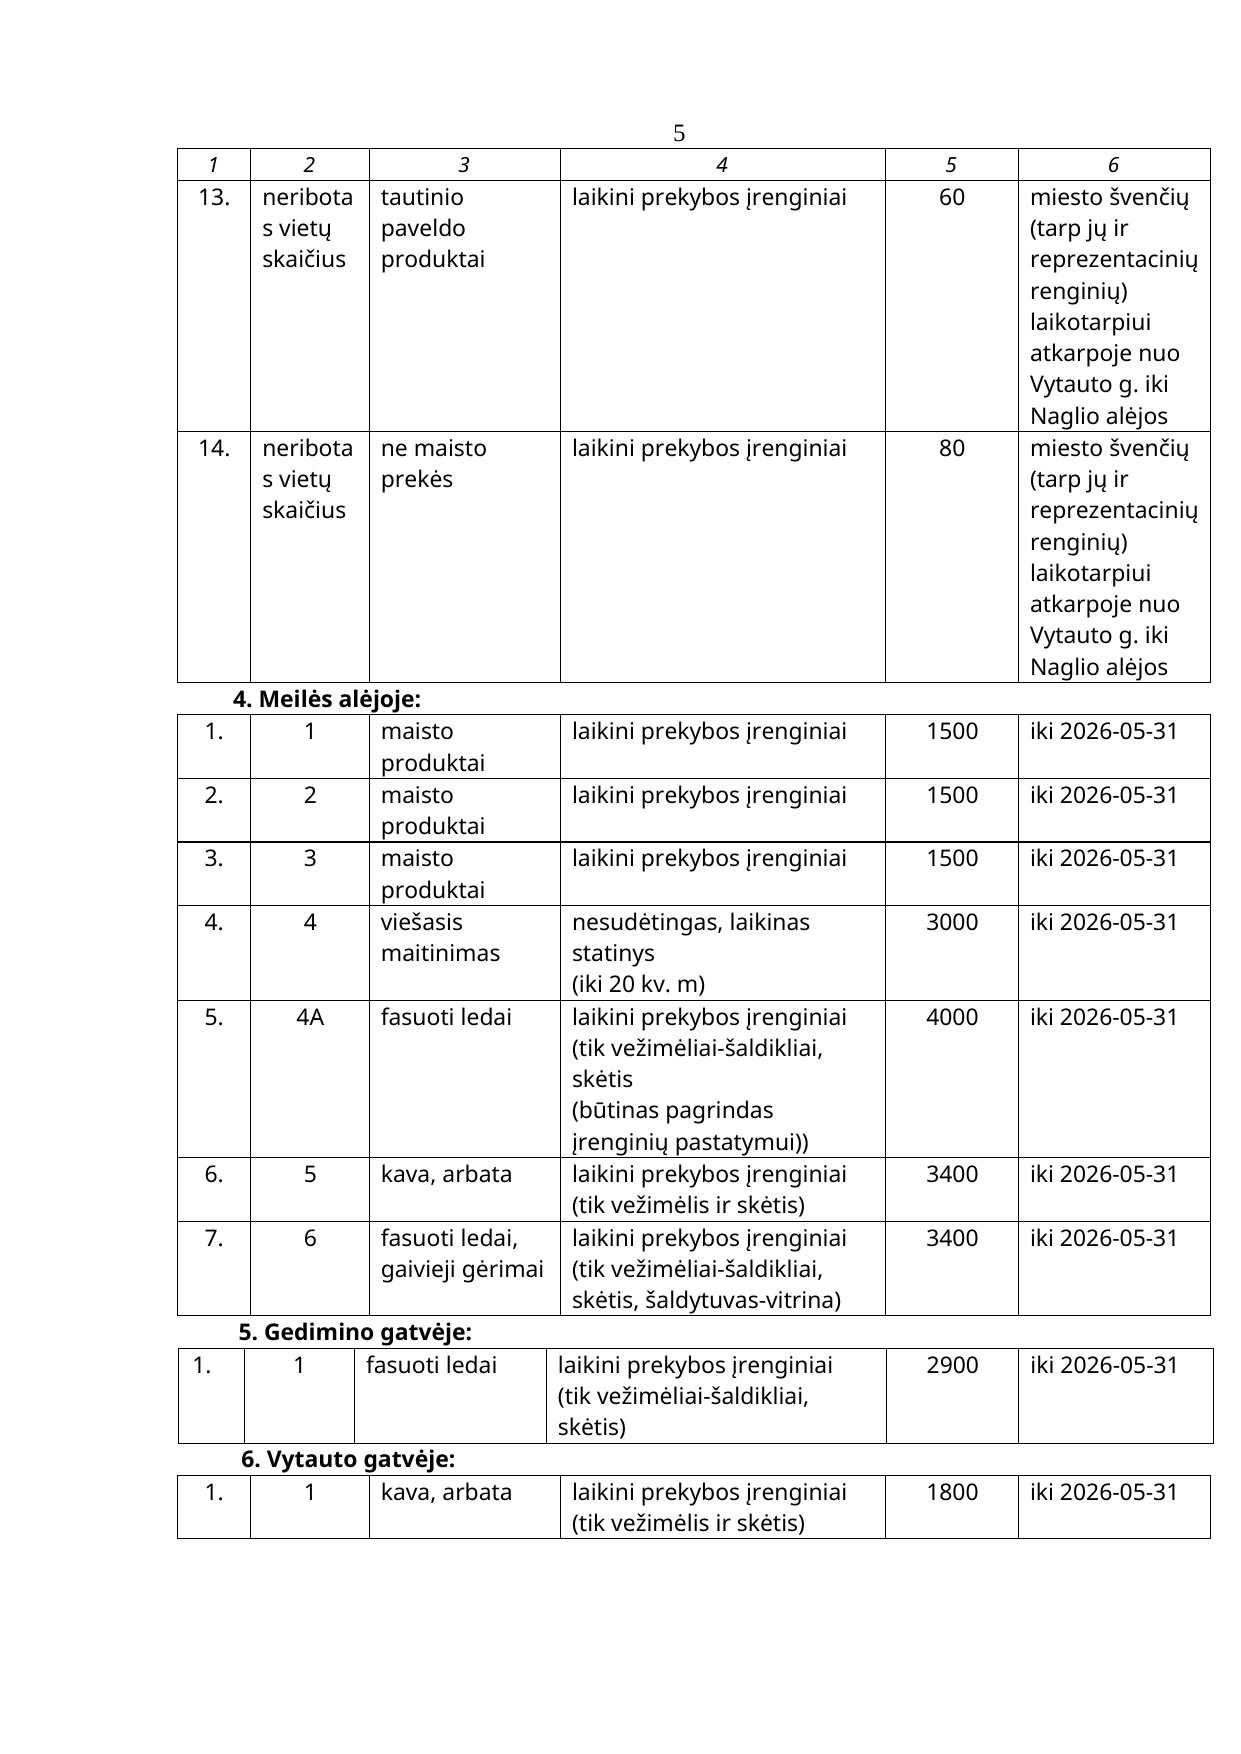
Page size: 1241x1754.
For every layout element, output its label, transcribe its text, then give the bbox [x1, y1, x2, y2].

table_cell 4A [251, 1001, 369, 1157]
table_cell miesto švenčių (tarp jų ir reprezentacinių renginių) laikotarpiui atkarpoje nuo Vytauto g. iki Naglio alėjos [1019, 432, 1210, 682]
table_cell laikini prekybos įrenginiai [561, 779, 885, 841]
table_header fasuoti ledai [355, 1349, 546, 1442]
table_cell tautinio paveldo produktai [370, 181, 560, 431]
table_cell 80 [886, 432, 1018, 682]
table_cell 1. [178, 1476, 250, 1538]
table_cell iki 2026-05-31 [1019, 715, 1210, 778]
table_cell neribotas vietų skaičius [251, 181, 369, 431]
table_cell 6 [251, 1222, 369, 1315]
table_cell 1500 [886, 779, 1018, 841]
table_cell laikini prekybos įrenginiai [561, 715, 885, 778]
table_cell 4. [178, 906, 250, 1000]
table_cell iki 2026-05-31 [1019, 1001, 1210, 1157]
table_cell kava, arbata [370, 1476, 560, 1538]
table_cell [1019, 683, 1210, 714]
table_header 4 [561, 149, 885, 180]
table_cell laikini prekybos įrenginiai [561, 432, 885, 682]
table_cell fasuoti ledai [370, 1001, 560, 1157]
table_cell 1 [251, 715, 369, 778]
table_cell maisto produktai [370, 843, 560, 905]
table_cell 1800 [886, 1476, 1018, 1538]
table_header 1 [178, 149, 250, 180]
table_cell 6. [178, 1158, 250, 1221]
table_cell [1211, 1221, 1215, 1315]
table_header 3 [370, 149, 560, 180]
table_cell iki 2026-05-31 [1019, 1476, 1210, 1538]
table_cell 3 [251, 843, 369, 905]
table_cell [1211, 778, 1215, 841]
table_cell iki 2026-05-31 [1019, 1158, 1210, 1221]
table_cell iki 2026-05-31 [1019, 906, 1210, 1000]
table_header 2 [251, 149, 369, 180]
table_cell iki 2026-05-31 [1019, 1222, 1210, 1315]
table_cell 4000 [886, 1001, 1018, 1157]
table_header 2900 [887, 1349, 1018, 1442]
table_cell laikini prekybos įrenginiai (tik vežimėliai-šaldikliai, skėtis, šaldytuvas-vitrina) [561, 1222, 885, 1315]
table_cell 1500 [886, 715, 1018, 778]
table_cell 1 [251, 1476, 369, 1538]
table_cell [1211, 1157, 1215, 1221]
table_cell ne maisto prekės [370, 432, 560, 682]
table_cell viešasis maitinimas [370, 906, 560, 1000]
table_cell kava, arbata [370, 1158, 560, 1221]
table_cell maisto produktai [370, 779, 560, 841]
table_cell 2 [251, 779, 369, 841]
table_cell 14. [178, 432, 250, 682]
table_cell miesto švenčių (tarp jų ir reprezentacinių renginių) laikotarpiui atkarpoje nuo Vytauto g. iki Naglio alėjos [1019, 181, 1210, 431]
table_cell laikini prekybos įrenginiai (tik vežimėlis ir skėtis) [561, 1476, 885, 1538]
table_cell 1. [178, 715, 250, 778]
table_cell laikini prekybos įrenginiai [561, 843, 885, 905]
table_header [1211, 148, 1218, 180]
table_cell [1211, 1000, 1215, 1157]
table_cell iki 2026-05-31 [1019, 779, 1210, 841]
table_header iki 2026-05-31 [1019, 1349, 1213, 1442]
table_cell 2. [178, 779, 250, 841]
table_cell laikini prekybos įrenginiai (tik vežimėlis ir skėtis) [561, 1158, 885, 1221]
table_cell 3400 [886, 1158, 1018, 1221]
table_cell 3400 [886, 1222, 1018, 1315]
table_cell 3. [178, 843, 250, 905]
table_cell [1211, 841, 1215, 905]
table_cell maisto produktai [370, 715, 560, 778]
table_cell 1500 [886, 843, 1018, 905]
table_header 5 [886, 149, 1018, 180]
table_cell [886, 683, 1018, 714]
table_cell [644, 683, 886, 714]
table_cell iki 2026-05-31 [1019, 843, 1210, 905]
table_cell 13. [178, 181, 250, 431]
table_header 1. [179, 1349, 244, 1442]
table_cell 4. Meilės alėjoje: [177, 683, 644, 714]
table_cell 4 [251, 906, 369, 1000]
table_cell [1210, 682, 1215, 714]
table_cell laikini prekybos įrenginiai (tik vežimėliai-šaldikliai, skėtis (būtinas pagrindas įrenginių pastatymui)) [561, 1001, 885, 1157]
table_cell 7. [178, 1222, 250, 1315]
table_cell 60 [886, 181, 1018, 431]
table_cell neribotas vietų skaičius [251, 432, 369, 682]
table_cell nesudėtingas, laikinas statinys (iki 20 kv. m) [561, 906, 885, 1000]
table_cell [1211, 180, 1215, 431]
table_cell 5. [178, 1001, 250, 1157]
table_cell [1211, 1475, 1215, 1538]
table_cell fasuoti ledai, gaivieji gėrimai [370, 1222, 560, 1315]
table_cell [1211, 714, 1215, 778]
table_header 6 [1019, 149, 1210, 180]
table_cell laikini prekybos įrenginiai [561, 181, 885, 431]
table_cell [1211, 431, 1215, 682]
table_cell 5 [251, 1158, 369, 1221]
table_header 1 [245, 1349, 354, 1442]
table_cell [1211, 905, 1215, 1000]
table_cell 5. Gedimino gatvėje: 6. Vytauto gatvėje: [177, 1315, 1215, 1475]
table_cell 3000 [886, 906, 1018, 1000]
table_header laikini prekybos įrenginiai (tik vežimėliai-šaldikliai, skėtis) [547, 1349, 886, 1442]
